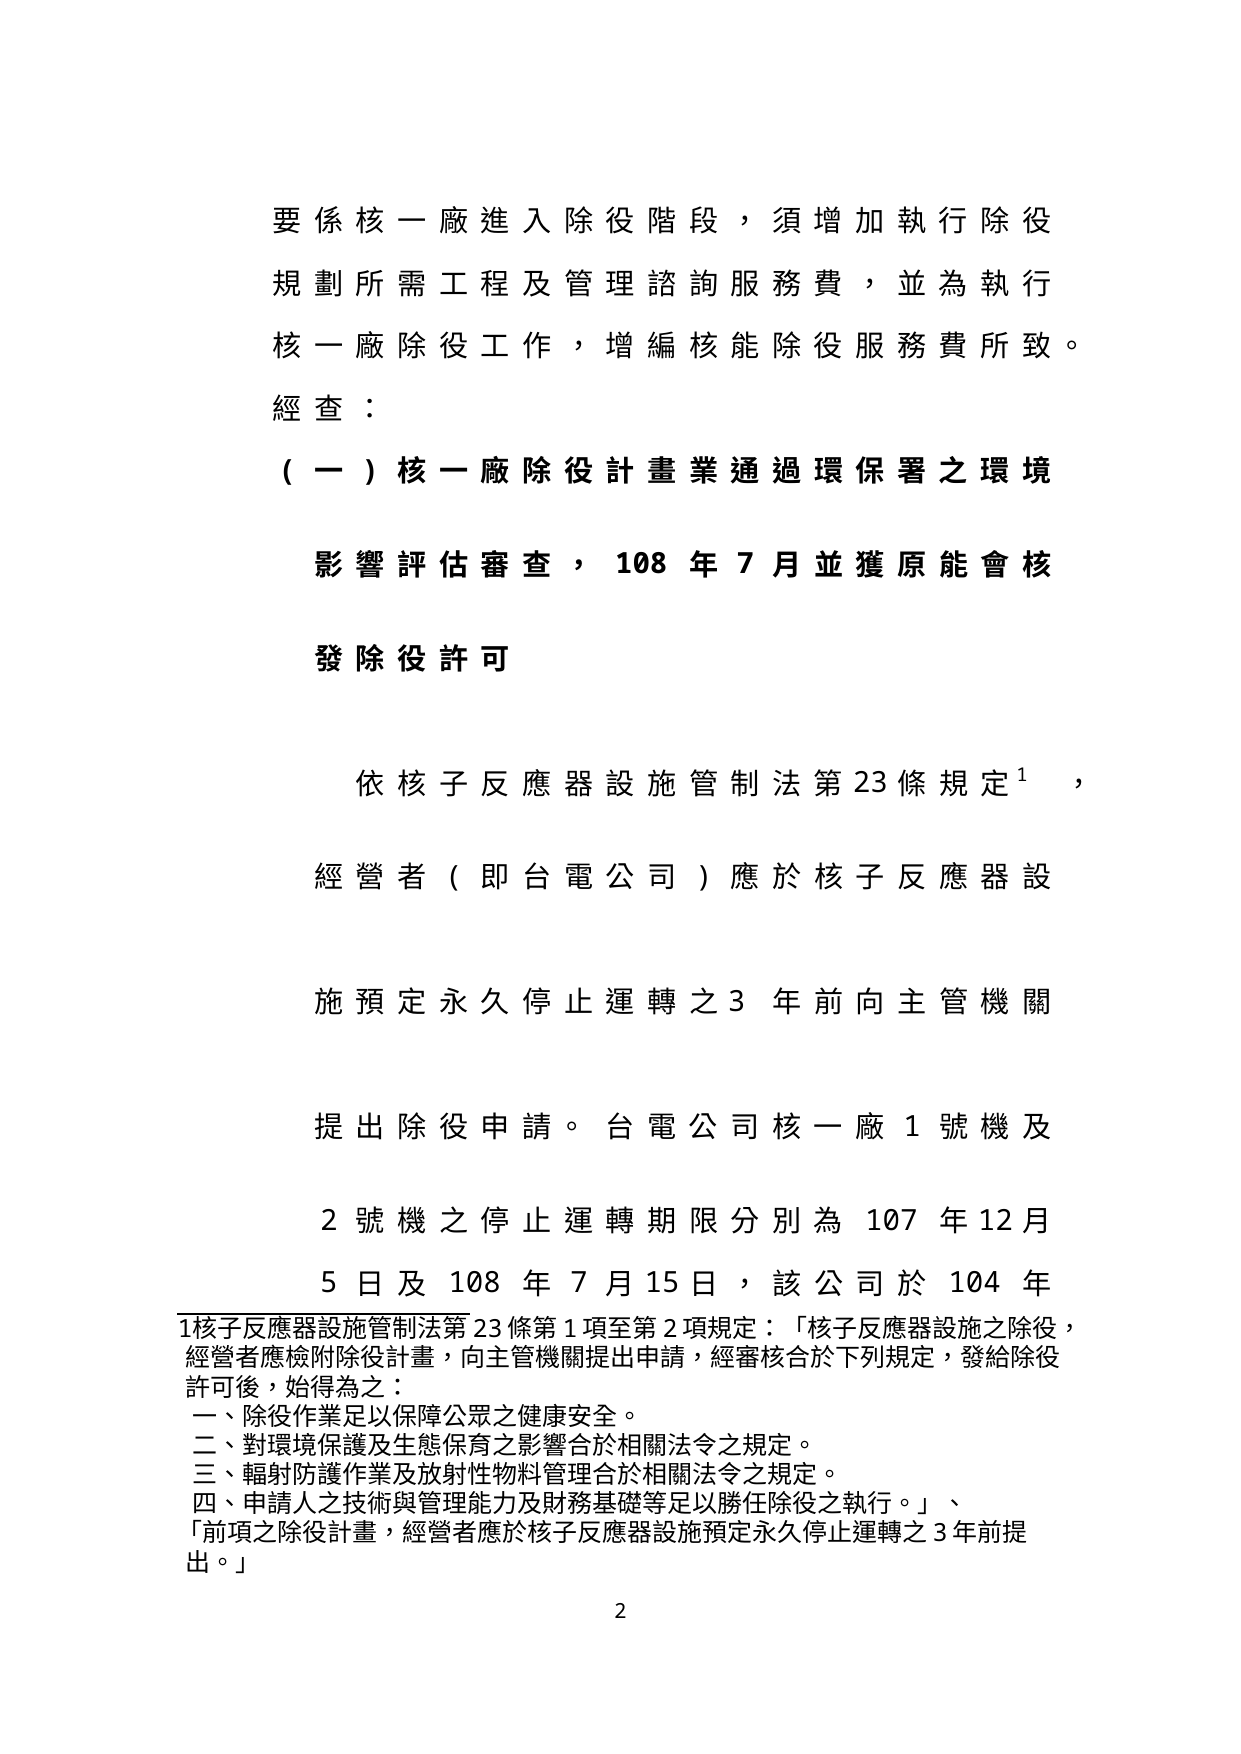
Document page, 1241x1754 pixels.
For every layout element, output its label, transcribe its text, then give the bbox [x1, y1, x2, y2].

text 核後端基金109年度「核子設施除役拆廠及其廢棄物處理及最終處置計畫」編列16億791萬3千元，較108年度預算編列數11億2,120萬3千元，增加4億8,671萬元，主要係核一廠進入除役階段，須增加執行除役規劃所需工程及管理諮詢服務費，並為執行核一廠除役工作，增編核能除役服務費所致。經查： [242, 177, 1058, 427]
text (一)核一廠除役計畫業通過環保署之環境影響評估審查，108年7月並獲原能會核發除役許可 [242, 427, 1058, 677]
text 四、申請人之技術與管理能力及財務基礎等足以勝任除役之執行。」、 [177, 1489, 1063, 1518]
text 二、對環境保護及生態保育之影響合於相關法令之規定。 [177, 1431, 1063, 1460]
text 核子反應器設施管制法第23條第1項至第2項規定：「核子反應器設施之除役，經營者應檢附除役計畫，向主管機關提出申請，經審核合於下列規定，發給除役許可後，始得為之： [177, 1314, 1063, 1402]
text 一、除役作業足以保障公眾之健康安全。 [177, 1402, 1063, 1431]
text 三、輻射防護作業及放射性物料管理合於相關法令之規定。 [177, 1460, 1063, 1489]
text 依核子反應器設施管制法第23條規定，經營者(即台電公司)應於核子反應器設施預定永久停止運轉之3 年前向主管機關提出除役申請。台電公司核一廠1號機及2號機之停止運轉期限分別為107年12月5日及108年7月15日，該公司於104年11月25日提交核一廠除役計畫送原能會審查，原能會於106年6月28日完成審查。此外，核一廠除役計畫之環境影響評估已於108年5月15日經環保署審查通過，原能會並於同年7月12日核發除役許可。 [271, 677, 1058, 1302]
text 「前項之除役計畫，經營者應於核子反應器設施預定永久停止運轉之3年前提出。」 [177, 1518, 1063, 1577]
